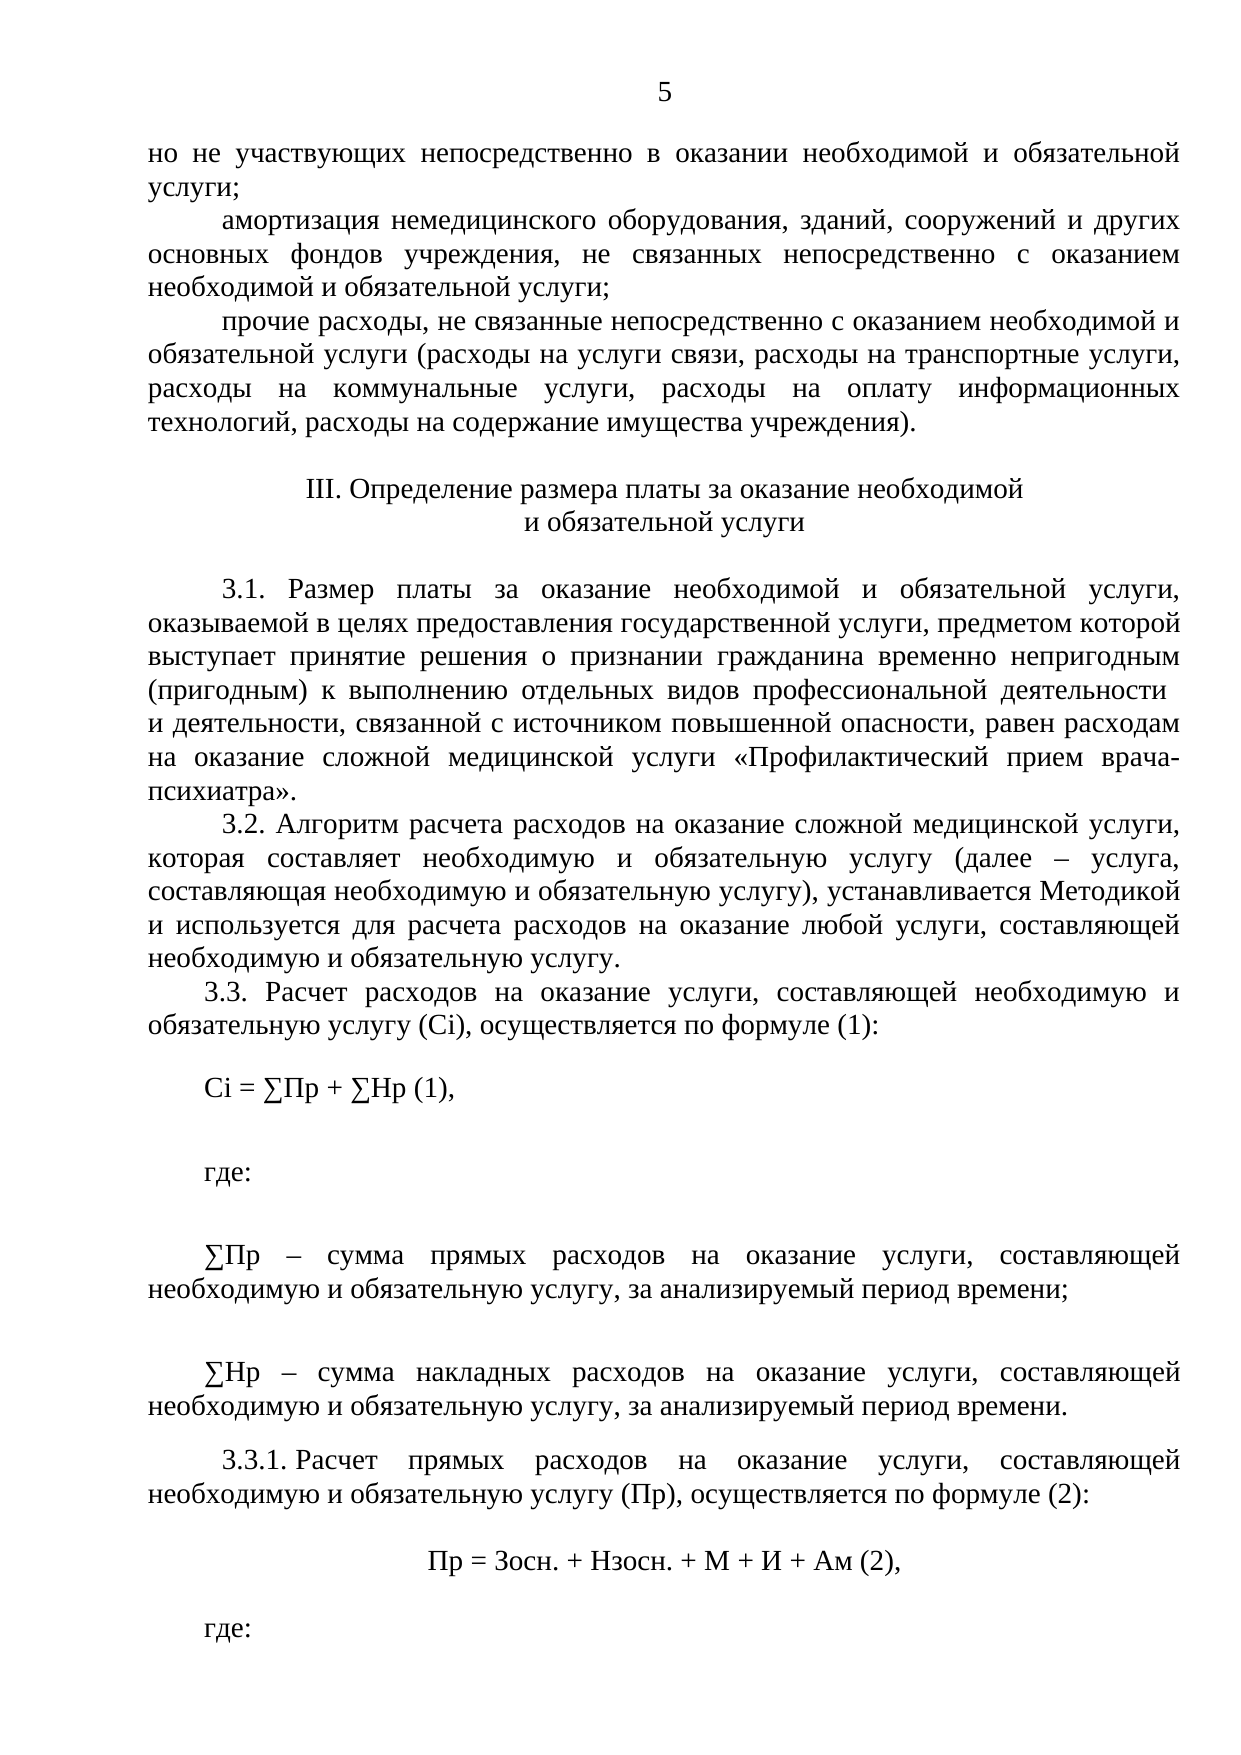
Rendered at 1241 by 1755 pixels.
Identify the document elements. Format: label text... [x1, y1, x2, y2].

text но не участвующих непосредственно в оказании необходимой и обязательной услуги; [148, 135, 1181, 202]
text 3.2. Алгоритм расчета расходов на оказание сложной медицинской услуги, которая составляет необходимую и обязательную услугу (далее – услуга, составляющая необходимую и обязательную услугу), устанавливается Методикой и используется для расчета расходов на оказание любой услуги, составляющей необходимую и обязательную услугу. [148, 806, 1181, 974]
text 3.3. Расчет расходов на оказание услуги, составляющей необходимую и обязательную услугу (Сi), осуществляется по формуле (1): [148, 974, 1181, 1041]
text ∑Пр – сумма прямых расходов на оказание услуги, составляющей необходимую и обязательную услугу, за анализируемый период времени; [148, 1237, 1181, 1304]
text амортизация немедицинского оборудования, зданий, сооружений и других основных фондов учреждения, не связанных непосредственно с оказанием необходимой и обязательной услуги; [148, 202, 1181, 303]
text Пр = Зосн. + Нзосн. + М + И + Ам (2), [148, 1543, 1181, 1576]
text Сi = ∑Пр + ∑Нр (1), [148, 1070, 1181, 1104]
text прочие расходы, не связанные непосредственно с оказанием необходимой и обязательной услуги (расходы на услуги связи, расходы на транспортные услуги, расходы на коммунальные услуги, расходы на оплату информационных технологий, расходы на содержание имущества учреждения). [148, 303, 1181, 437]
text 3.1. Размер платы за оказание необходимой и обязательной услуги, оказываемой в целях предоставления государственной услуги, предметом которой выступает принятие решения о признании гражданина временно непригодным (пригодным) к выполнению отдельных видов профессиональной деятельности и деятельности, связанной с источником повышенной опасности, равен расходам на оказание сложной медицинской услуги «Профилактический прием врача-психиатра». [148, 571, 1181, 806]
text где: [148, 1610, 1181, 1643]
text ∑Нр – сумма накладных расходов на оказание услуги, составляющей необходимую и обязательную услугу, за анализируемый период времени. [148, 1354, 1181, 1421]
text и обязательной услуги [148, 504, 1181, 538]
text III. Определение размера платы за оказание необходимой [148, 471, 1181, 504]
list Расчет прямых расходов на оказание услуги, составляющей необходимую и обязательную услугу (Пр), осуществляется по формуле (2): [148, 1442, 1181, 1509]
text где: [148, 1154, 1181, 1187]
